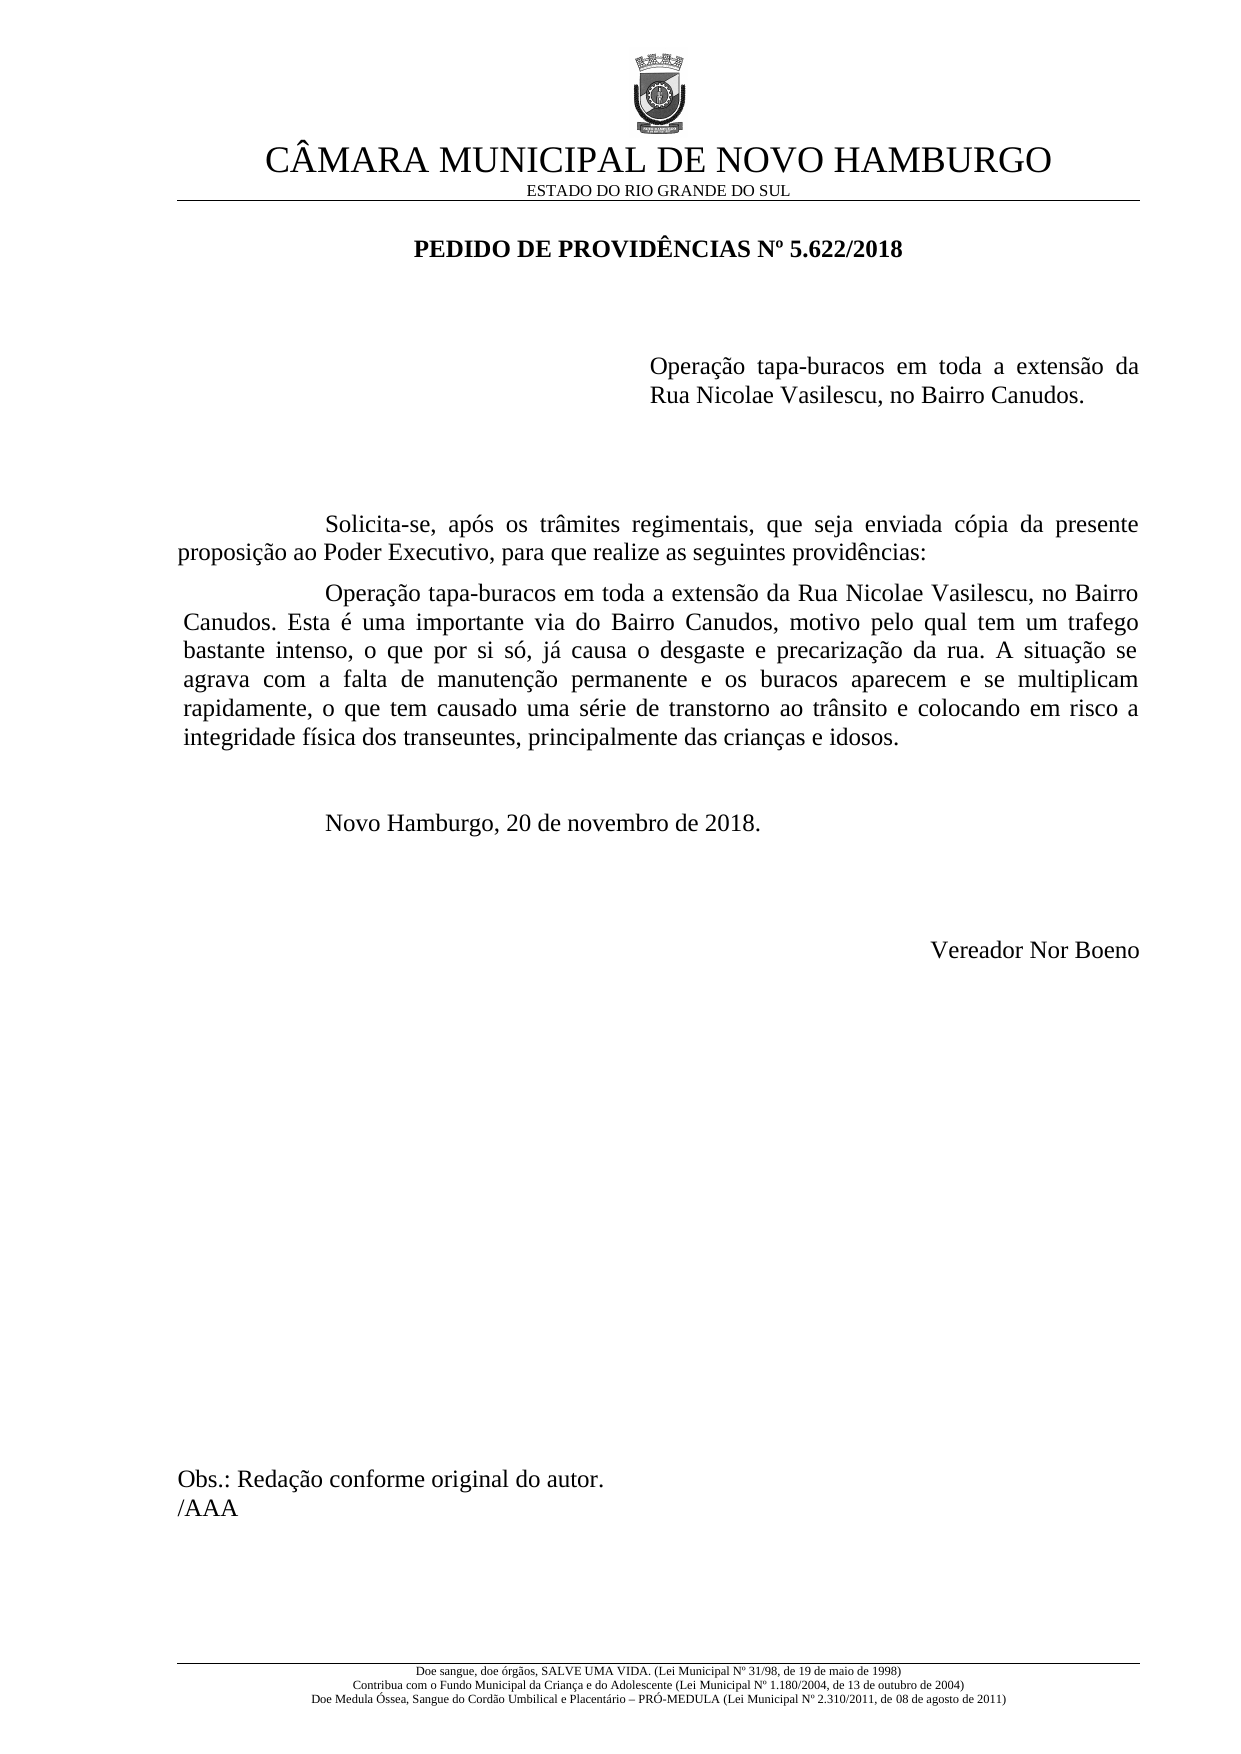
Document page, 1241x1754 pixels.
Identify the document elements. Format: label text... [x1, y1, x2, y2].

text /AAA [177, 1493, 1140, 1522]
text PEDIDO DE PROVIDÊNCIAS Nº 5.622/2018 [177, 234, 1140, 262]
text Obs.: Redação conforme original do autor. [177, 1464, 1140, 1493]
text Vereador Nor Boeno [177, 935, 1140, 963]
text Operação tapa-buracos em toda a extensão da Rua Nicolae Vasilescu, no Bairro Canudos. [649, 351, 1140, 408]
text Novo Hamburgo, 20 de novembro de 2018. [183, 808, 1140, 837]
text Solicita-se, após os trâmites regimentais, que seja enviada cópia da presente proposição ao Poder Executivo, para que realize as seguintes providências: [177, 509, 1140, 566]
text Operação tapa-buracos em toda a extensão da Rua Nicolae Vasilescu, no Bairro Canudos. Esta é uma importante via do Bairro Canudos, motivo pelo qual tem um trafego bastante intenso, o que por si só, já causa o desgaste e precarização da rua. A situação se agrava com a falta de manutenção permanente e os buracos aparecem e se multiplicam rapidamente, o que tem causado uma série de transtorno ao trânsito e colocando em risco a integridade física dos transeuntes, principalmente das crianças e idosos. [183, 578, 1140, 751]
